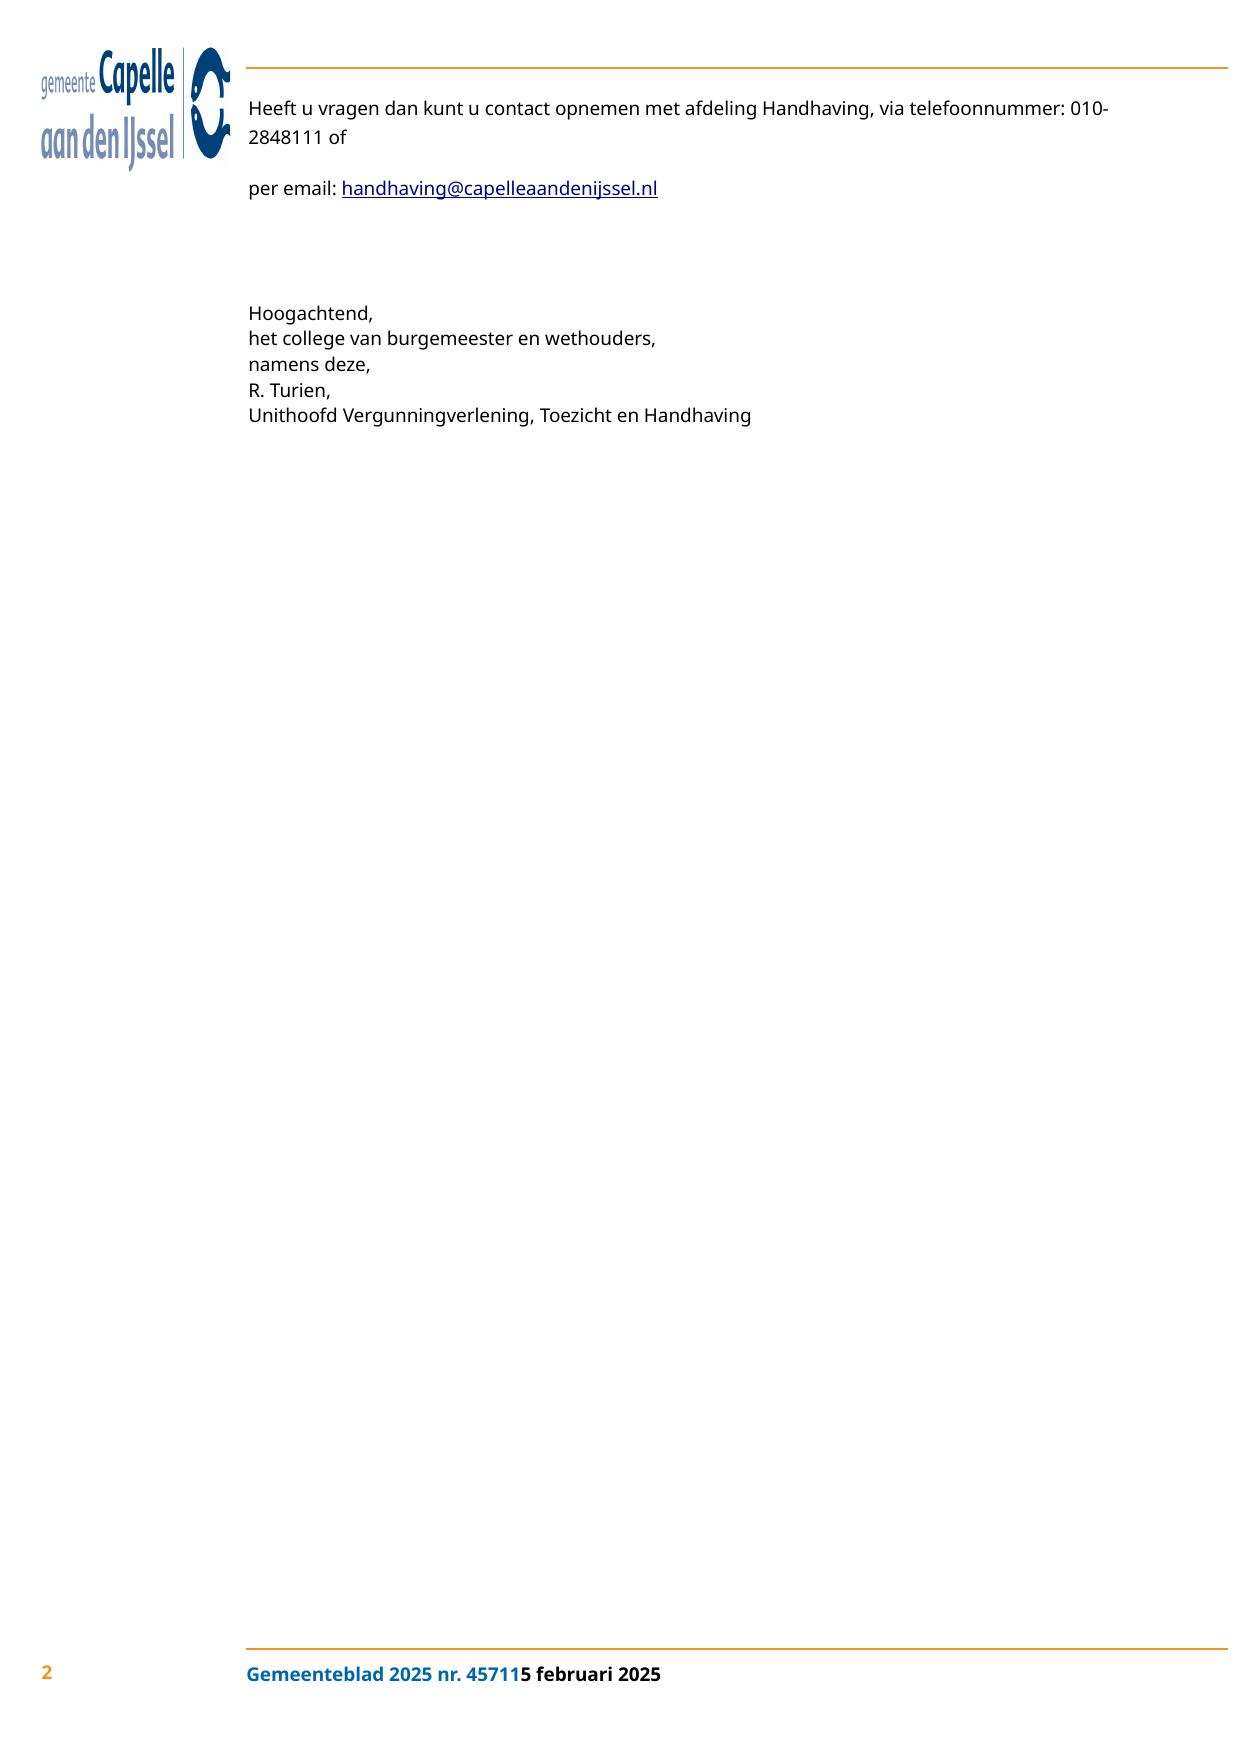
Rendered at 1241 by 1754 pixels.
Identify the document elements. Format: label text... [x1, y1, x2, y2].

text Hoogachtend, [248, 300, 1152, 326]
text per email: handhaving@capelleaandenijssel.nl [248, 175, 1152, 201]
text Unithoofd Vergunningverlening, Toezicht en Handhaving [248, 403, 1152, 428]
picture [41, 47, 231, 172]
text R. Turien, [248, 377, 1152, 403]
text namens deze, [248, 351, 1152, 377]
text Heeft u vragen dan kunt u contact opnemen met afdeling Handhaving, via telefoonnummer: 010-2848111 of [248, 95, 1152, 150]
text het college van burgemeester en wethouders, [248, 326, 1152, 351]
